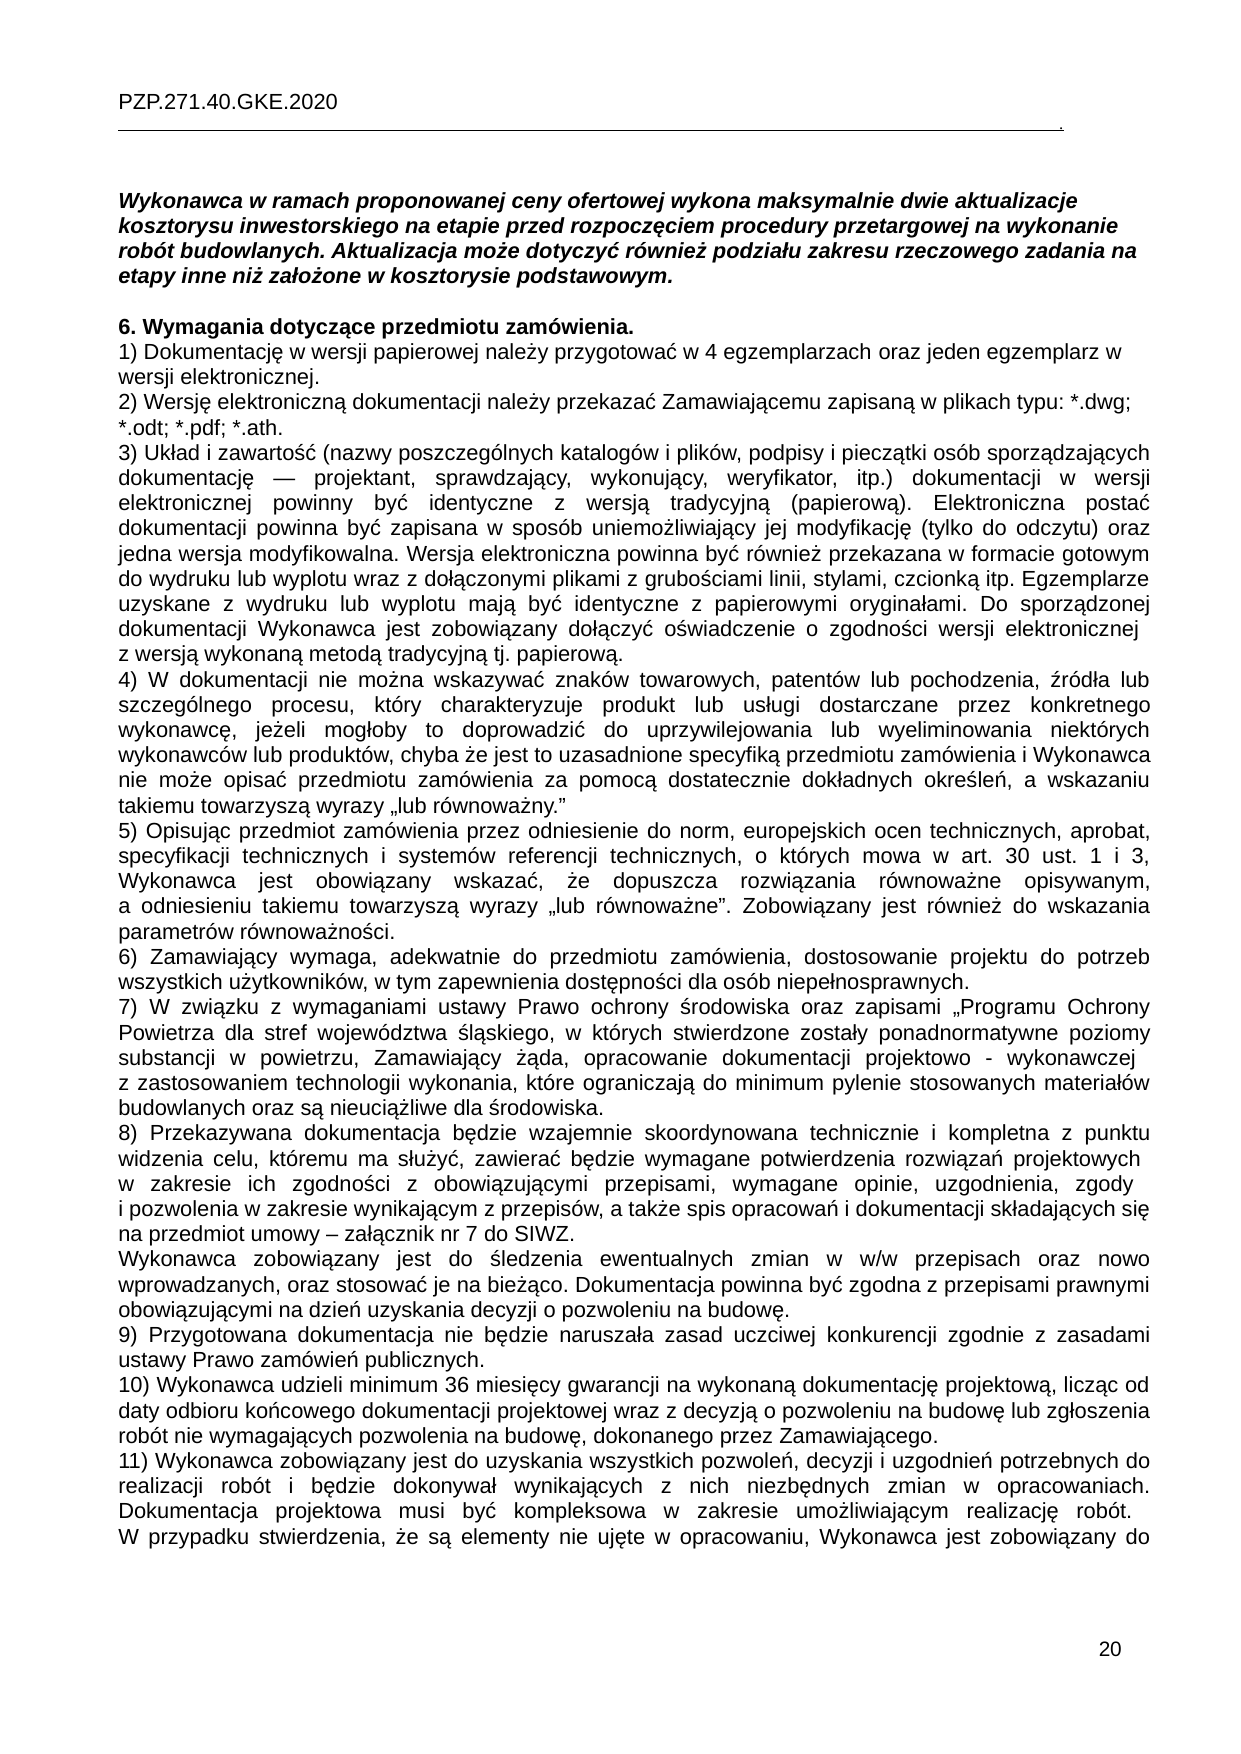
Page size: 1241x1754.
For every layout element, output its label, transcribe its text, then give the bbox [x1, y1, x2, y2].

text 2) Wersję elektroniczną dokumentacji należy przekazać Zamawiającemu zapisaną w plikach typu: *.dwg; *.odt; *.pdf; *.ath. [118, 389, 1152, 440]
text Wykonawca zobowiązany jest do śledzenia ewentualnych zmian w w/w przepisach oraz nowo wprowadzanych, oraz stosować je na bieżąco. Dokumentacja powinna być zgodna z przepisami prawnymi obowiązującymi na dzień uzyskania decyzji o pozwoleniu na budowę. [118, 1246, 1152, 1322]
text 5) Opisując przedmiot zamówienia przez odniesienie do norm, europejskich ocen technicznych, aprobat, specyfikacji technicznych i systemów referencji technicznych, o których mowa w art. 30 ust. 1 i 3, Wykonawca jest obowiązany wskazać, że dopuszcza rozwiązania równoważne opisywanym, a odniesieniu takiemu towarzyszą wyrazy „lub równoważne”. Zobowiązany jest również do wskazania parametrów równoważności. [118, 818, 1152, 944]
text 7) W związku z wymaganiami ustawy Prawo ochrony środowiska oraz zapisami „Programu Ochrony Powietrza dla stref województwa śląskiego, w których stwierdzone zostały ponadnormatywne poziomy substancji w powietrzu, Zamawiający żąda, opracowanie dokumentacji projektowo - wykonawczej z zastosowaniem technologii wykonania, które ograniczają do minimum pylenie stosowanych materiałów budowlanych oraz są nieuciążliwe dla środowiska. [118, 994, 1152, 1120]
text 8) Przekazywana dokumentacja będzie wzajemnie skoordynowana technicznie i kompletna z punktu widzenia celu, któremu ma służyć, zawierać będzie wymagane potwierdzenia rozwiązań projektowych w zakresie ich zgodności z obowiązującymi przepisami, wymagane opinie, uzgodnienia, zgody i pozwolenia w zakresie wynikającym z przepisów, a także spis opracowań i dokumentacji składających się na przedmiot umowy – załącznik nr 7 do SIWZ. [118, 1120, 1152, 1246]
text 3) Układ i zawartość (nazwy poszczególnych katalogów i plików, podpisy i pieczątki osób sporządzających dokumentację — projektant, sprawdzający, wykonujący, weryfikator, itp.) dokumentacji w wersji elektronicznej powinny być identyczne z wersją tradycyjną (papierową). Elektroniczna postać dokumentacji powinna być zapisana w sposób uniemożliwiający jej modyfikację (tylko do odczytu) oraz jedna wersja modyfikowalna. Wersja elektroniczna powinna być również przekazana w formacie gotowym do wydruku lub wyplotu wraz z dołączonymi plikami z grubościami linii, stylami, czcionką itp. Egzemplarze uzyskane z wydruku lub wyplotu mają być identyczne z papierowymi oryginałami. Do sporządzonej dokumentacji Wykonawca jest zobowiązany dołączyć oświadczenie o zgodności wersji elektronicznej z wersją wykonaną metodą tradycyjną tj. papierową. [118, 440, 1152, 667]
text 11) Wykonawca zobowiązany jest do uzyskania wszystkich pozwoleń, decyzji i uzgodnień potrzebnych do realizacji robót i będzie dokonywał wynikających z nich niezbędnych zmian w opracowaniach. Dokumentacja projektowa musi być kompleksowa w zakresie umożliwiającym realizację robót. W przypadku stwierdzenia, że są elementy nie ujęte w opracowaniu, Wykonawca jest zobowiązany do [118, 1448, 1152, 1549]
text 4) W dokumentacji nie można wskazywać znaków towarowych, patentów lub pochodzenia, źródła lub szczególnego procesu, który charakteryzuje produkt lub usługi dostarczane przez konkretnego wykonawcę, jeżeli mogłoby to doprowadzić do uprzywilejowania lub wyeliminowania niektórych wykonawców lub produktów, chyba że jest to uzasadnione specyfiką przedmiotu zamówienia i Wykonawca nie może opisać przedmiotu zamówienia za pomocą dostatecznie dokładnych określeń, a wskazaniu takiemu towarzyszą wyrazy „lub równoważny.” [118, 667, 1152, 818]
text 1) Dokumentację w wersji papierowej należy przygotować w 4 egzemplarzach oraz jeden egzemplarz w wersji elektronicznej. [118, 339, 1152, 389]
text 6. Wymagania dotyczące przedmiotu zamówienia. [118, 314, 1152, 339]
text 10) Wykonawca udzieli minimum 36 miesięcy gwarancji na wykonaną dokumentację projektową, licząc od daty odbioru końcowego dokumentacji projektowej wraz z decyzją o pozwoleniu na budowę lub zgłoszenia robót nie wymagających pozwolenia na budowę, dokonanego przez Zamawiającego. [118, 1372, 1152, 1448]
text 9) Przygotowana dokumentacja nie będzie naruszała zasad uczciwej konkurencji zgodnie z zasadami ustawy Prawo zamówień publicznych. [118, 1322, 1152, 1372]
text Wykonawca w ramach proponowanej ceny ofertowej wykona maksymalnie dwie aktualizacje kosztorysu inwestorskiego na etapie przed rozpoczęciem procedury przetargowej na wykonanie robót budowlanych. Aktualizacja może dotyczyć również podziału zakresu rzeczowego zadania na etapy inne niż założone w kosztorysie podstawowym. [118, 188, 1152, 288]
text 6) Zamawiający wymaga, adekwatnie do przedmiotu zamówienia, dostosowanie projektu do potrzeb wszystkich użytkowników, w tym zapewnienia dostępności dla osób niepełnosprawnych. [118, 944, 1152, 994]
